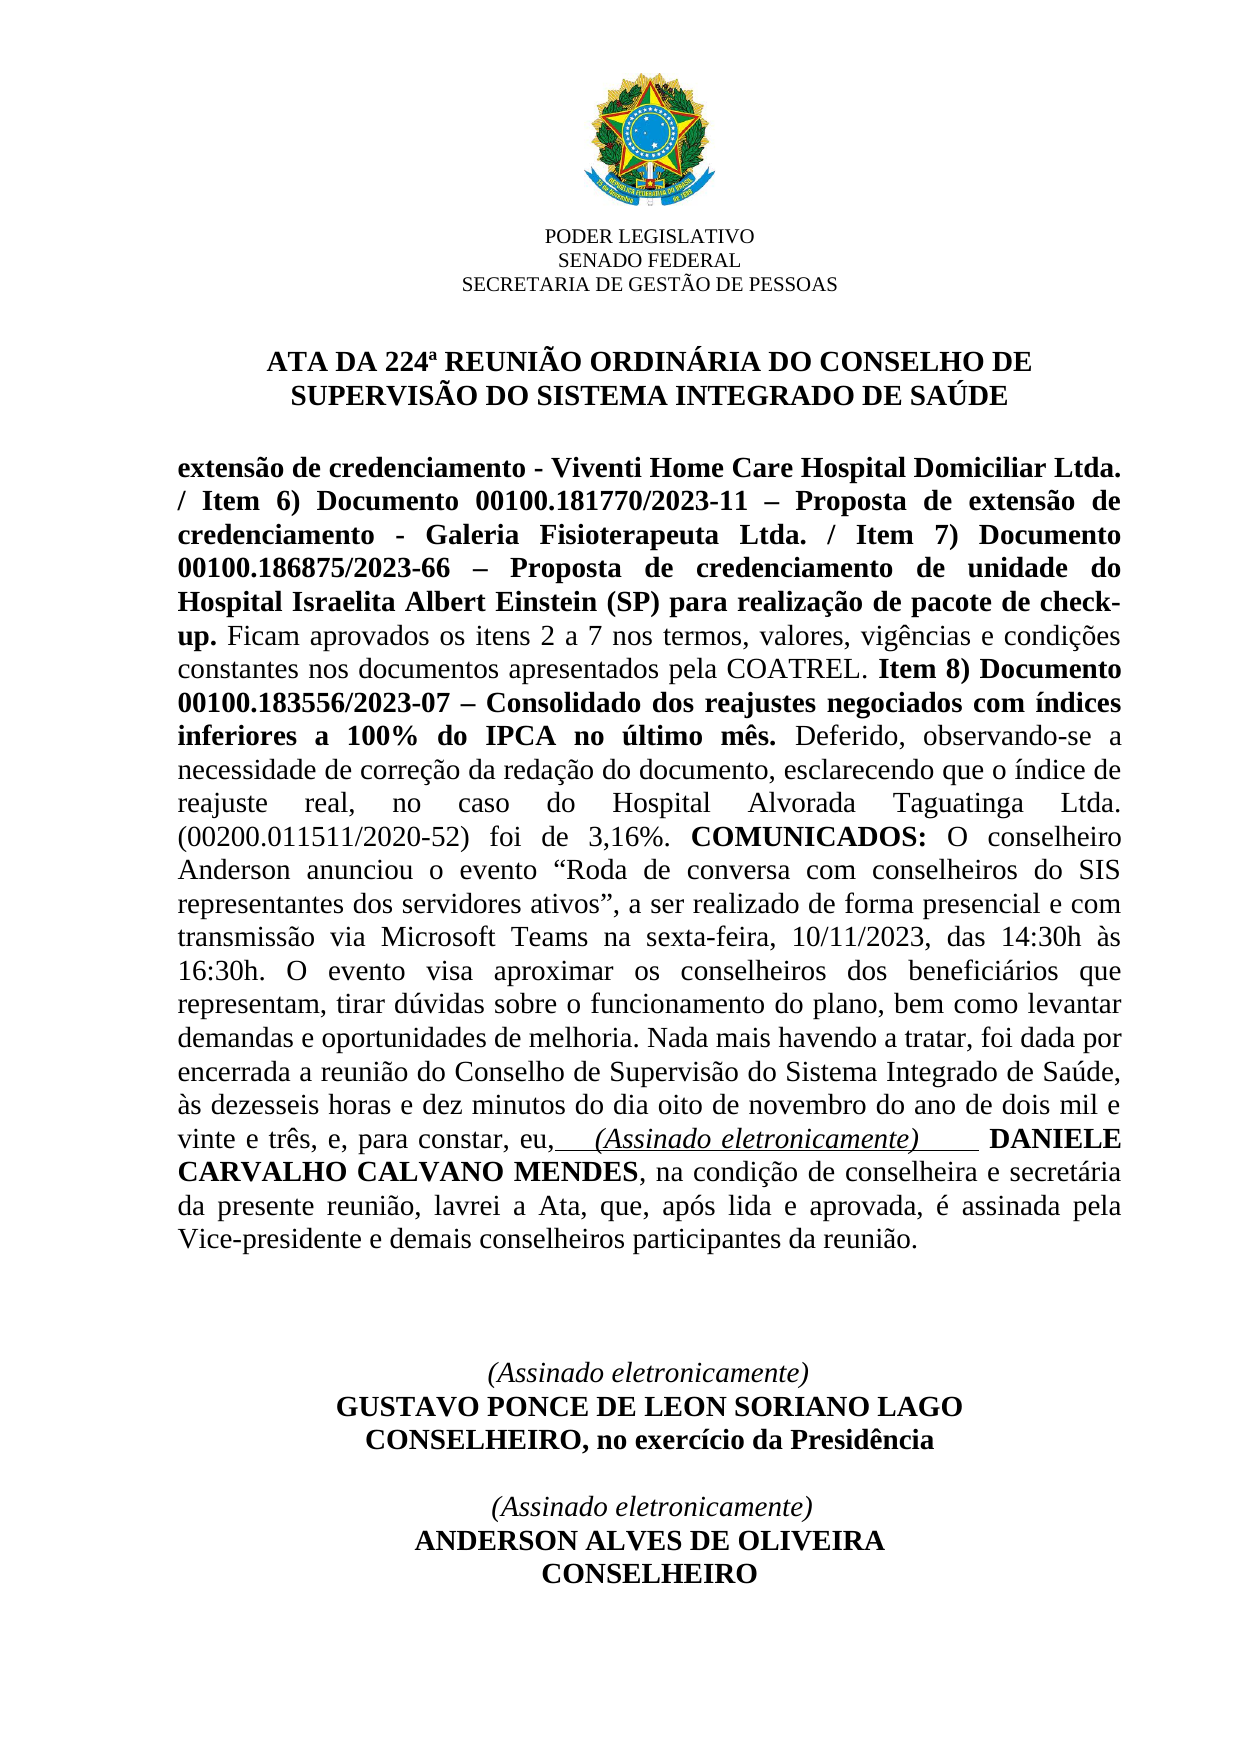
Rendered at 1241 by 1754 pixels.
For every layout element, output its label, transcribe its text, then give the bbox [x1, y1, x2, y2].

text extensão de credenciamento - Viventi Home Care Hospital Domiciliar Ltda. / Item 6) Documento 00100.181770/2023-11 – Proposta de extensão de credenciamento - Galeria Fisioterapeuta Ltda. / Item 7) Documento 00100.186875/2023-66 – Proposta de credenciamento de unidade do Hospital Israelita Albert Einstein (SP) para realização de pacote de check-up. Ficam aprovados os itens 2 a 7 nos termos, valores, vigências e condições constantes nos documentos apresentados pela COATREL. Item 8) Documento 00100.183556/2023-07 – Consolidado dos reajustes negociados com índices inferiores a 100% do IPCA no último mês. Deferido, observando-se a necessidade de correção da redação do documento, esclarecendo que o índice de reajuste real, no caso do Hospital Alvorada Taguatinga Ltda. (00200.011511/2020-52) foi de 3,16%. COMUNICADOS: O conselheiro Anderson anunciou o evento “Roda de conversa com conselheiros do SIS representantes dos servidores ativos”, a ser realizado de forma presencial e com transmissão via Microsoft Teams na sexta-feira, 10/11/2023, das 14:30h às 16:30h. O evento visa aproximar os conselheiros dos beneficiários que representam, tirar dúvidas sobre o funcionamento do plano, bem como levantar demandas e oportunidades de melhoria. Nada mais havendo a tratar, foi dada por encerrada a reunião do Conselho de Supervisão do Sistema Integrado de Saúde, às dezesseis horas e dez minutos do dia oito de novembro do ano de dois mil e vinte e três, e, para constar, eu, (Assinado eletronicamente) DANIELE CARVALHO CALVANO MENDES, na condição de conselheira e secretária da presente reunião, lavrei a Ata, que, após lida e aprovada, é assinada pela Vice-presidente e demais conselheiros participantes da reunião. [177, 450, 1122, 1255]
text (Assinado eletronicamente) [177, 1355, 1122, 1389]
text ANDERSON ALVES DE OLIVEIRA [177, 1523, 1122, 1556]
text CONSELHEIRO, no exercício da Presidência [177, 1422, 1122, 1456]
text GUSTAVO PONCE DE LEON SORIANO LAGO [177, 1389, 1122, 1422]
text (Assinado eletronicamente) [177, 1489, 1122, 1523]
text CONSELHEIRO [177, 1556, 1122, 1590]
